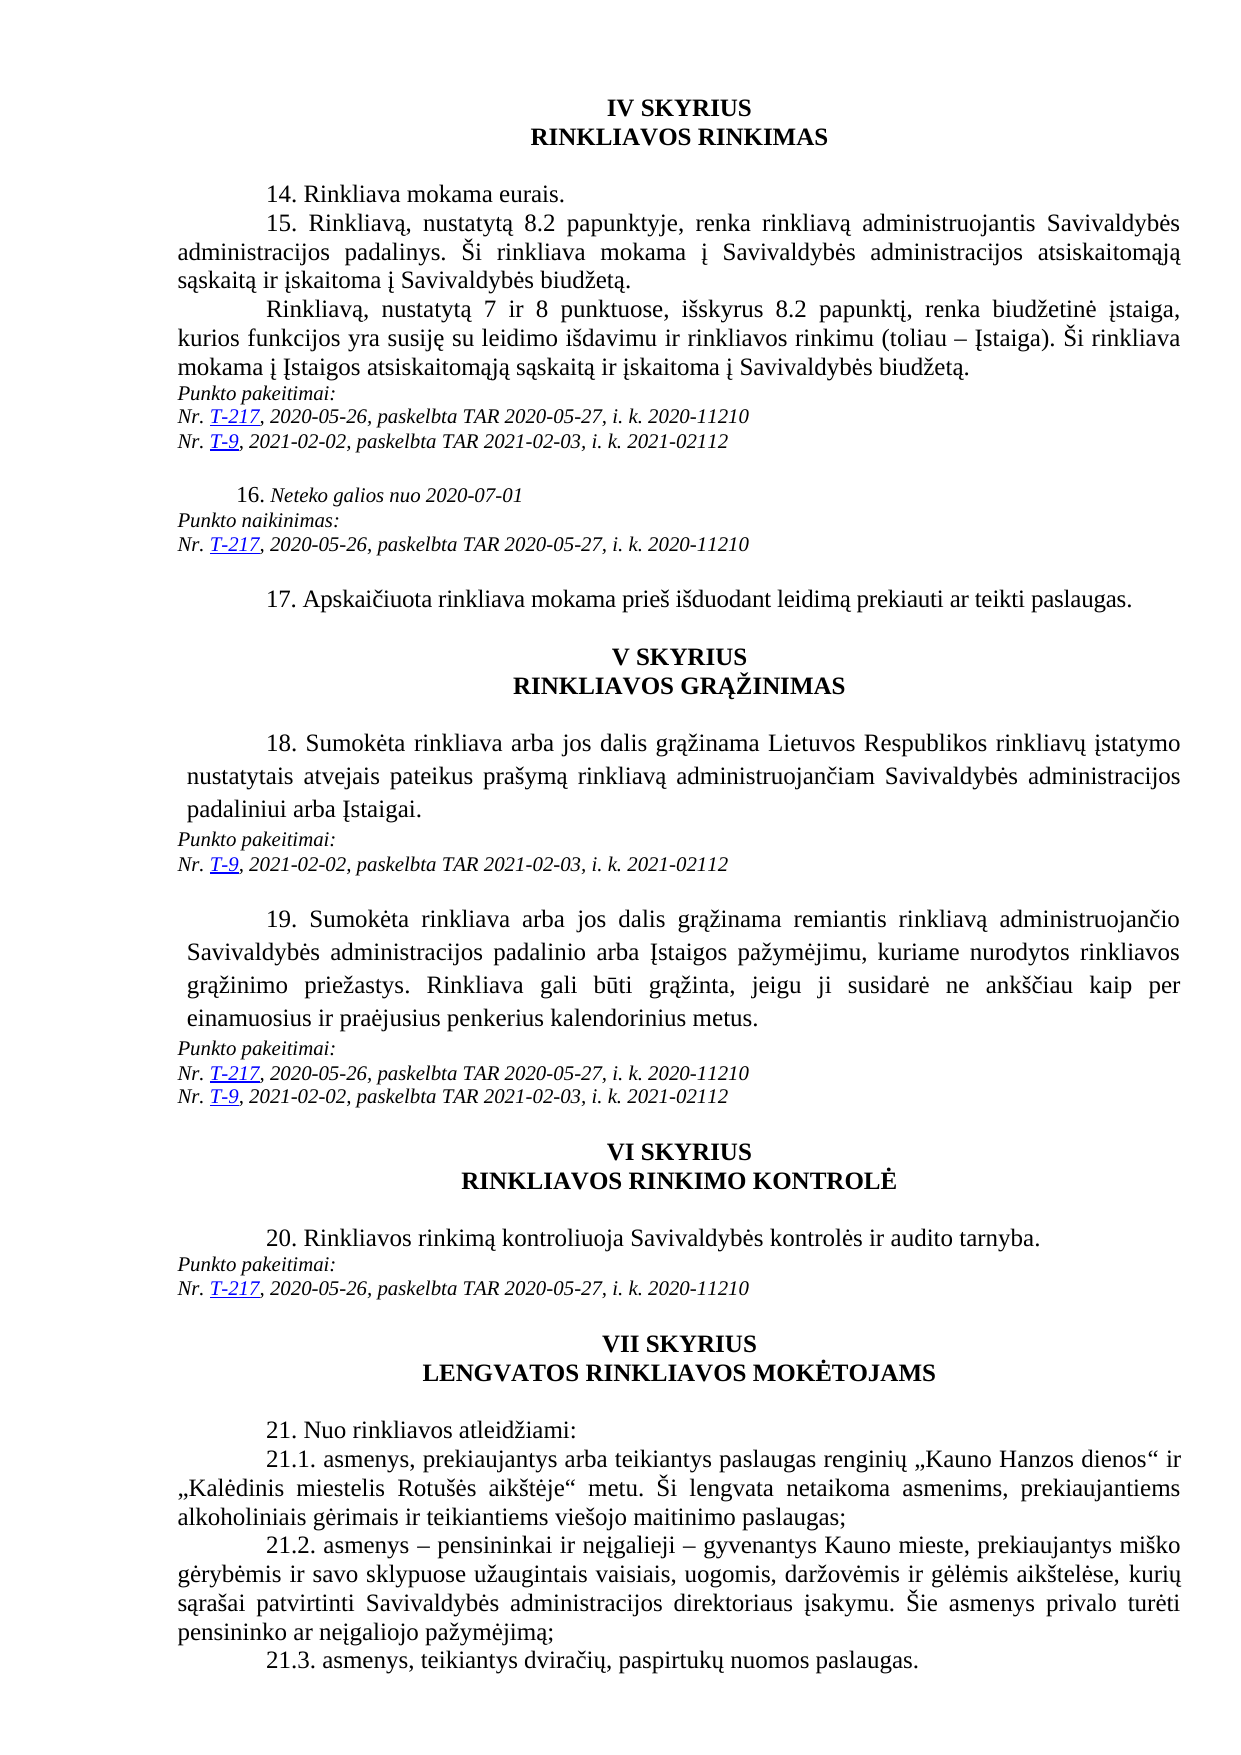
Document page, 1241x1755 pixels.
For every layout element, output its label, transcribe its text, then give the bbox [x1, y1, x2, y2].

text V SKYRIUS [177, 642, 1181, 671]
text Nr. T-217, 2020-05-26, paskelbta TAR 2020-05-27, i. k. 2020-11210 [177, 404, 1181, 428]
text 21.3. asmenys, teikiantys dviračių, paspirtukų nuomos paslaugas. [177, 1645, 1181, 1674]
text 16. Neteko galios nuo 2020-07-01 [177, 481, 1181, 508]
text RINKLIAVOS RINKIMAS [177, 122, 1181, 150]
text Nr. T-217, 2020-05-26, paskelbta TAR 2020-05-27, i. k. 2020-11210 [177, 1276, 1181, 1300]
text VI SKYRIUS [177, 1137, 1181, 1166]
text 17. Apskaičiuota rinkliava mokama prieš išduodant leidimą prekiauti ar teikti paslaugas. [177, 584, 1181, 613]
text 14. Rinkliava mokama eurais. [177, 179, 1181, 208]
text Nr. T-9, 2021-02-02, paskelbta TAR 2021-02-03, i. k. 2021-02112 [177, 1084, 1181, 1108]
text 19. Sumokėta rinkliava arba jos dalis grąžinama remiantis rinkliavą administruojančio Savivaldybės administracijos padalinio arba Įstaigos pažymėjimu, kuriame nurodytos rinkliavos grąžinimo priežastys. Rinkliava gali būti grąžinta, jeigu ji susidarė ne ankščiau kaip per einamuosius ir praėjusius penkerius kalendorinius metus. [187, 904, 1181, 1032]
text RINKLIAVOS RINKIMO KONTROLĖ [177, 1166, 1181, 1195]
text LENGVATOS RINKLIAVOS MOKĖTOJAMS [177, 1358, 1181, 1387]
text Nr. T-217, 2020-05-26, paskelbta TAR 2020-05-27, i. k. 2020-11210 [177, 1060, 1181, 1084]
text Punkto pakeitimai: [177, 1036, 1181, 1060]
text Nr. T-217, 2020-05-26, paskelbta TAR 2020-05-27, i. k. 2020-11210 [177, 532, 1181, 556]
text 21.1. asmenys, prekiaujantys arba teikiantys paslaugas renginių „Kauno Hanzos dienos“ ir „Kalėdinis miestelis Rotušės aikštėje“ metu. Ši lengvata netaikoma asmenims, prekiaujantiems alkoholiniais gėrimais ir teikiantiems viešojo maitinimo paslaugas; [177, 1444, 1181, 1530]
text Rinkliavą, nustatytą 7 ir 8 punktuose, išskyrus 8.2 papunktį, renka biudžetinė įstaiga, kurios funkcijos yra susiję su leidimo išdavimu ir rinkliavos rinkimu (toliau – Įstaiga). Ši rinkliava mokama į Įstaigos atsiskaitomąją sąskaitą ir įskaitoma į Savivaldybės biudžetą. [177, 294, 1181, 380]
text 20. Rinkliavos rinkimą kontroliuoja Savivaldybės kontrolės ir audito tarnyba. [177, 1223, 1181, 1252]
text Punkto pakeitimai: [177, 1252, 1181, 1276]
text 21. Nuo rinkliavos atleidžiami: [177, 1415, 1181, 1444]
text Punkto pakeitimai: [177, 380, 1181, 404]
text 15. Rinkliavą, nustatytą 8.2 papunktyje, renka rinkliavą administruojantis Savivaldybės administracijos padalinys. Ši rinkliava mokama į Savivaldybės administracijos atsiskaitomąją sąskaitą ir įskaitoma į Savivaldybės biudžetą. [177, 208, 1181, 294]
text 21.2. asmenys – pensininkai ir neįgalieji – gyvenantys Kauno mieste, prekiaujantys miško gėrybėmis ir savo sklypuose užaugintais vaisiais, uogomis, daržovėmis ir gėlėmis aikštelėse, kurių sąrašai patvirtinti Savivaldybės administracijos direktoriaus įsakymu. Šie asmenys privalo turėti pensininko ar neįgaliojo pažymėjimą; [177, 1530, 1181, 1645]
text RINKLIAVOS GRĄŽINIMAS [177, 671, 1181, 699]
text Punkto naikinimas: [177, 508, 1181, 532]
text VII SKYRIUS [177, 1329, 1181, 1358]
text Punkto pakeitimai: [177, 827, 1181, 851]
text 18. Sumokėta rinkliava arba jos dalis grąžinama Lietuvos Respublikos rinkliavų įstatymo nustatytais atvejais pateikus prašymą rinkliavą administruojančiam Savivaldybės administracijos padaliniui arba Įstaigai. [187, 728, 1181, 823]
text IV SKYRIUS [177, 93, 1181, 122]
text Nr. T-9, 2021-02-02, paskelbta TAR 2021-02-03, i. k. 2021-02112 [177, 851, 1181, 876]
text Nr. T-9, 2021-02-02, paskelbta TAR 2021-02-03, i. k. 2021-02112 [177, 428, 1181, 453]
